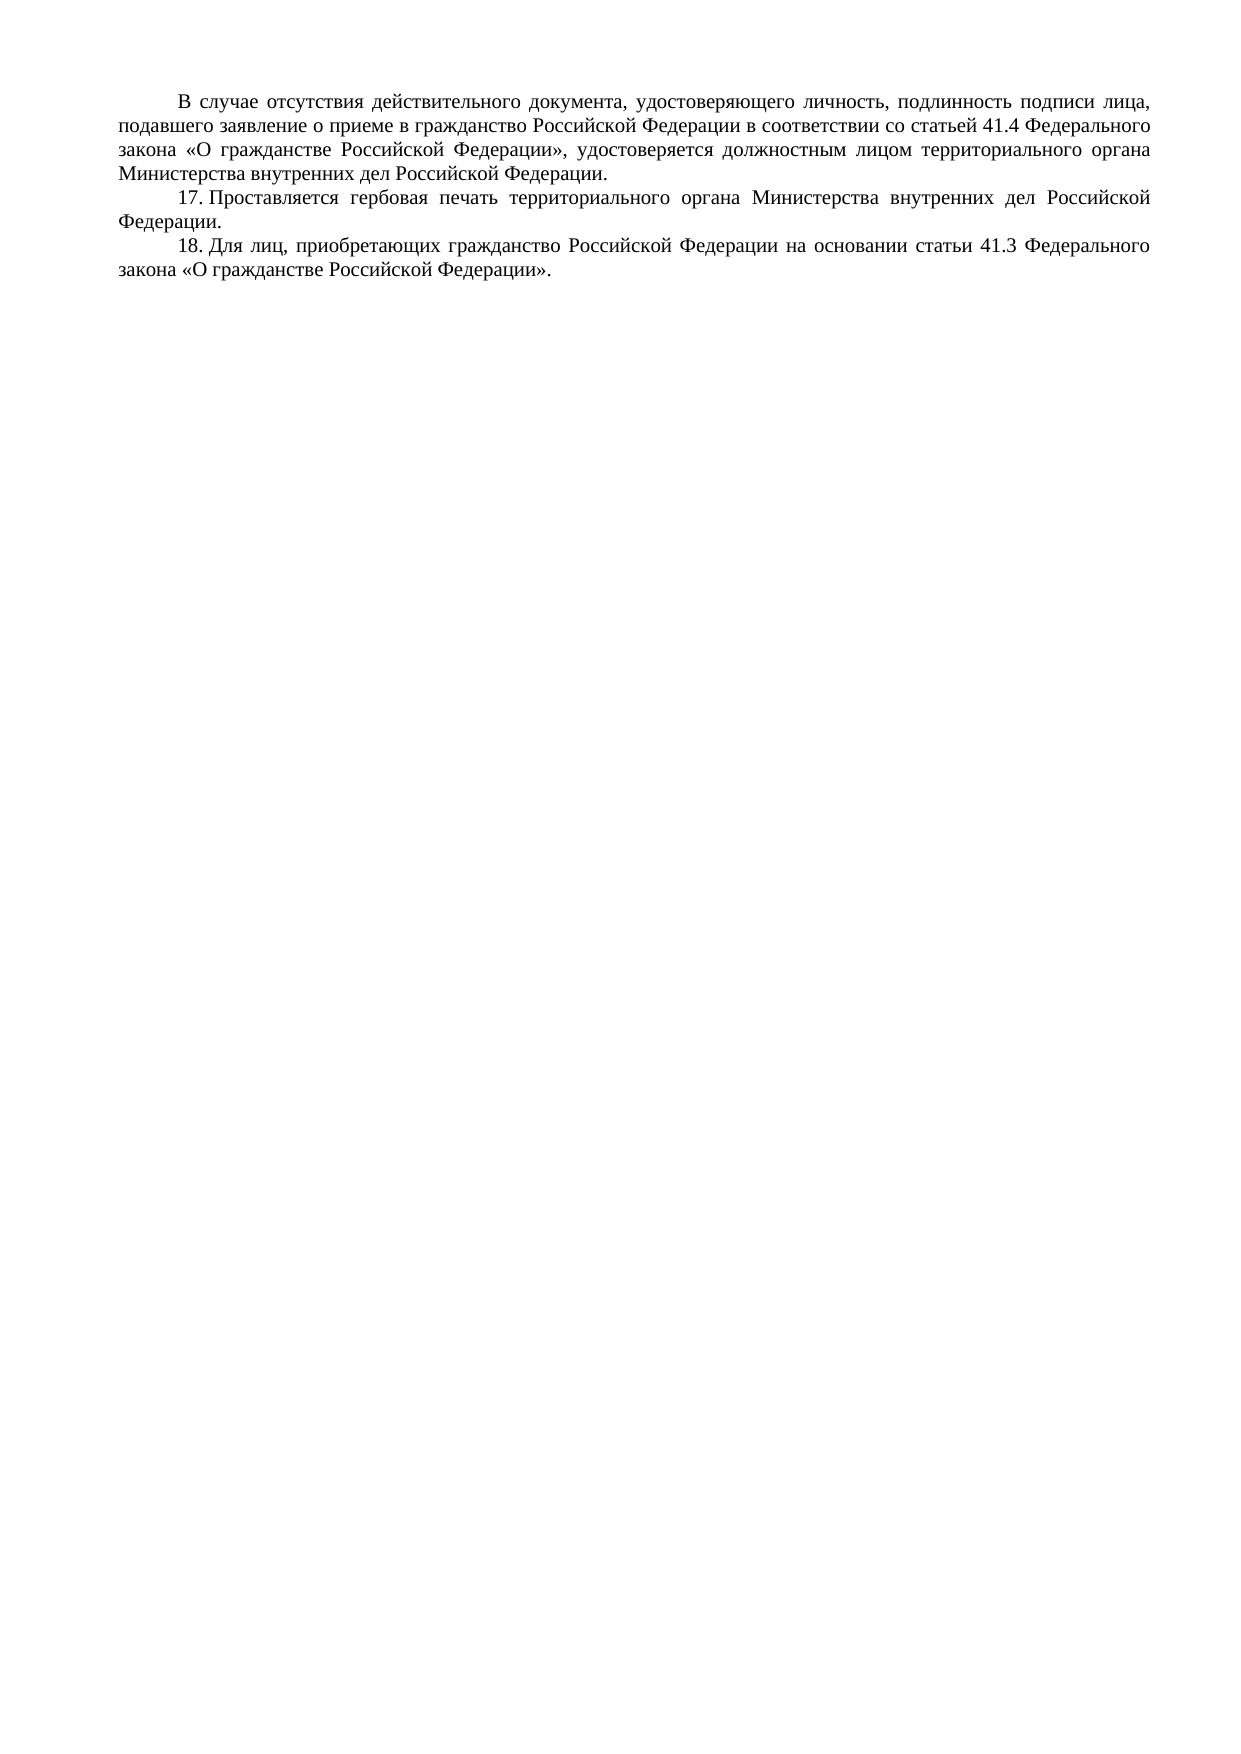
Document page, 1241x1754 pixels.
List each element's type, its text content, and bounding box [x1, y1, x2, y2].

text 18. Для лиц, приобретающих гражданство Российской Федерации на основании статьи 41.3 Федерального закона «О гражданстве Российской Федерации». [118, 233, 1152, 281]
text В случае отсутствия действительного документа, удостоверяющего личность, подлинность подписи лица, подавшего заявление о приеме в гражданство Российской Федерации в соответствии со статьей 41.4 Федерального закона «О гражданстве Российской Федерации», удостоверяется должностным лицом территориального органа Министерства внутренних дел Российской Федерации. [118, 89, 1152, 185]
text 17. Проставляется гербовая печать территориального органа Министерства внутренних дел Российской Федерации. [118, 185, 1152, 233]
